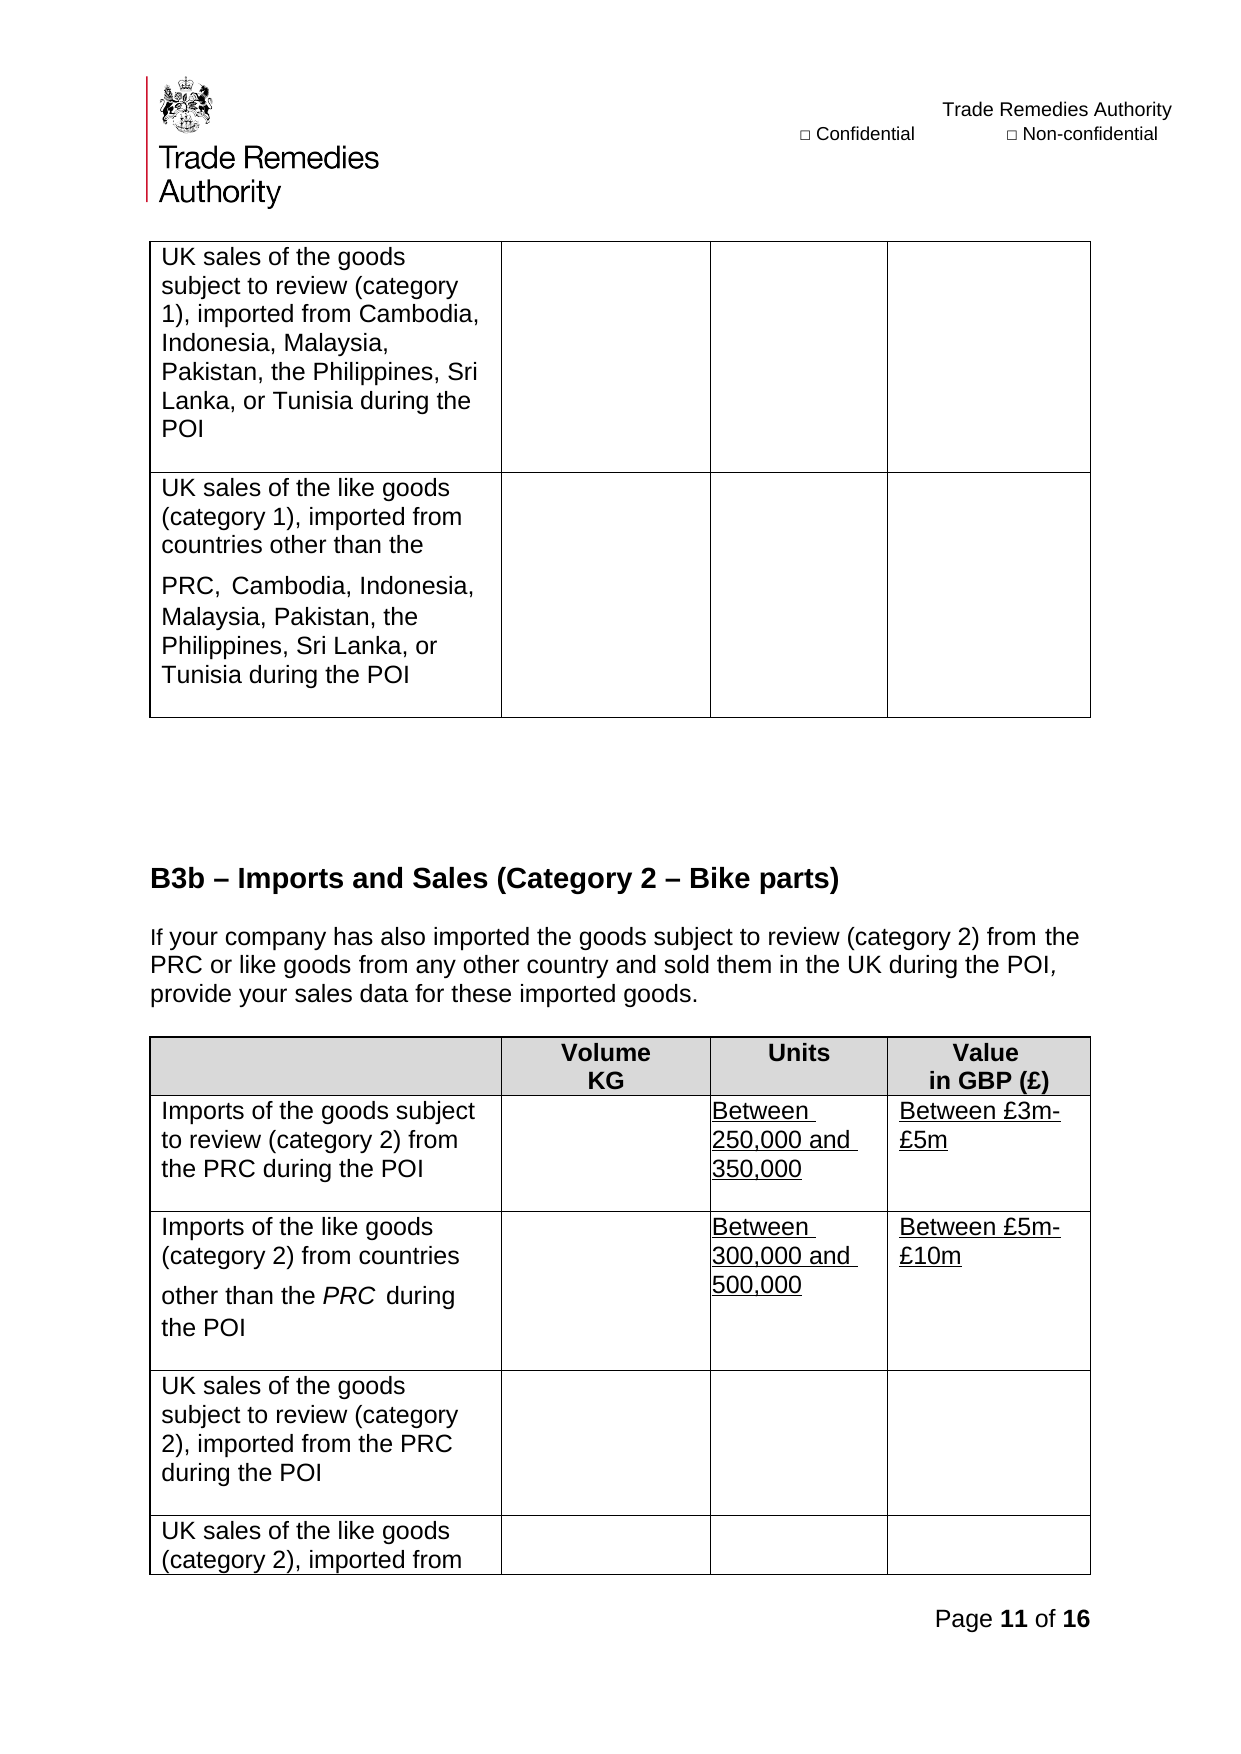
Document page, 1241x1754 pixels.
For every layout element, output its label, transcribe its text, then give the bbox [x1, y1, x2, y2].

table_cell [502, 242, 710, 472]
table_cell Between 250,000 and 350,000 [711, 1096, 887, 1211]
table_cell [502, 473, 710, 717]
table_cell [888, 1516, 1090, 1573]
table_header [151, 1038, 501, 1095]
table_cell [711, 1371, 887, 1515]
table_cell UK sales of the like goods (category 2), imported from [151, 1516, 501, 1573]
text If your company has also imported the goods subject to review (category 2) from the PRC or like goods from any other country and sold them in the UK during the POI, provide your sales data for these imported goods. [150, 921, 1090, 1008]
table_cell UK sales of the goods subject to review (category 2), imported from the PRC during the POI [151, 1371, 501, 1515]
table_cell [711, 1516, 887, 1573]
table_cell [711, 473, 887, 717]
table_cell Between £3m-£5m [888, 1096, 1090, 1211]
table_cell Between 300,000 and 500,000 [711, 1212, 887, 1370]
table_header Volume KG [502, 1038, 710, 1095]
table_cell Between £5m-£10m [888, 1212, 1090, 1370]
table_cell [888, 473, 1090, 717]
subtitle B3b – Imports and Sales (Category 2 – Bike parts) [150, 862, 1090, 895]
table_cell [888, 242, 1090, 472]
table_cell [502, 1096, 710, 1211]
table_cell [502, 1371, 710, 1515]
table_cell Imports of the like goods (category 2) from countries other than the PRC during the POI [151, 1212, 501, 1370]
table_cell Imports of the goods subject to review (category 2) from the PRC during the POI [151, 1096, 501, 1211]
table_header Value in GBP (£) [888, 1038, 1090, 1095]
table_cell UK sales of the like goods (category 1), imported from countries other than the PRC, Cambodia, Indonesia, Malaysia, Pakistan, the Philippines, Sri Lanka, or Tunisia during the POI [151, 473, 501, 717]
table_cell [711, 242, 887, 472]
table_cell [502, 1212, 710, 1370]
table_header Units [711, 1038, 887, 1095]
table_cell [888, 1371, 1090, 1515]
table_cell UK sales of the goods subject to review (category 1), imported from Cambodia, Indonesia, Malaysia, Pakistan, the Philippines, Sri Lanka, or Tunisia during the POI [151, 242, 501, 472]
table_cell [502, 1516, 710, 1573]
